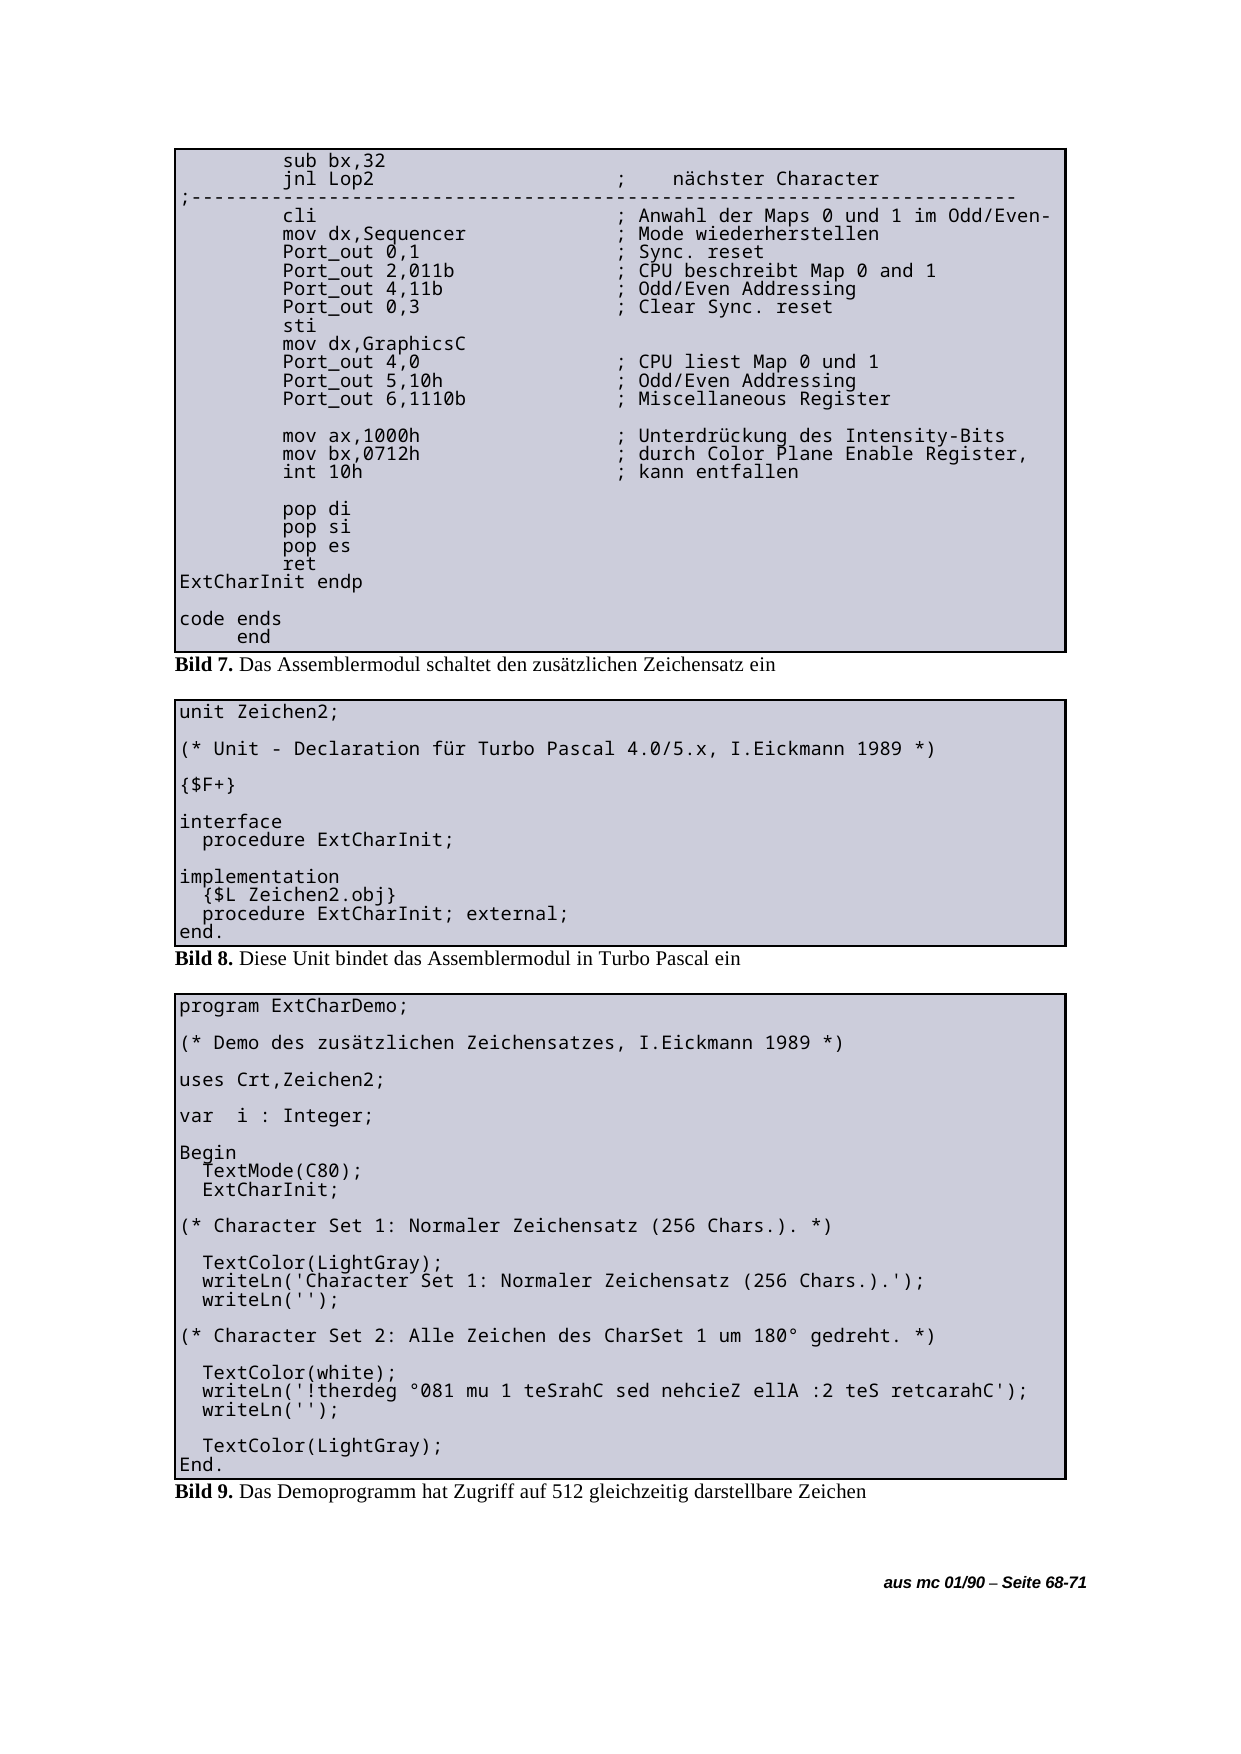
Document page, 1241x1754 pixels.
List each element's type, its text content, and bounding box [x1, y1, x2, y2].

list (* Demo des zusätzlichen Zeichensatzes, I.Eickmann 1989 *) [176, 1030, 1064, 1048]
text Bild 7. Das Assemblermodul schaltet den zusätzlichen Zeichensatz ein [174, 653, 1092, 676]
list TextMode(C80); [208, 1158, 1064, 1176]
list writeLn('Character Set 1: Normaler Zeichensatz (256 Chars.).'); [176, 1268, 1064, 1286]
list code ends [176, 606, 1064, 624]
list TextColor(LightGray); [176, 1433, 1064, 1451]
list Port_out 0,3 ; Clear Sync. reset [176, 294, 1064, 313]
list ;------------------------------------------------------------------------ [176, 184, 1064, 203]
list Port_out 2,011b ; CPU beschreibt Map 0 and 1 [176, 258, 1064, 276]
list writeLn('!therdeg °081 mu 1 teSrahC sed nehcieZ ellA :2 teS retcarahC'); [176, 1378, 1064, 1396]
list Port_out 4,0 ; CPU liest Map 0 und 1 [176, 349, 1064, 368]
list uses Crt,Zeichen2; [176, 1066, 1064, 1085]
list mov bx,0712h ; durch Color Plane Enable Register, [176, 441, 784, 459]
list {$F+} [176, 772, 1064, 790]
list (* Character Set 1: Normaler Zeichensatz (256 Chars.). *) [176, 1213, 1064, 1231]
list mov bx,0712h ; durch Color Plane Enable Register, [779, 441, 1064, 459]
list implementation [176, 864, 1064, 882]
text Bild 8. Diese Unit bindet das Assemblermodul in Turbo Pascal ein [174, 947, 1092, 970]
list (* Character Set 2: Alle Zeichen des CharSet 1 um 180° gedreht. *) [176, 1323, 1064, 1341]
list writeLn(''); [176, 1286, 1064, 1305]
text aus mc 01/90 – Seite 68-71 [148, 1574, 1092, 1592]
text Bild 9. Das Demoprogramm hat Zugriff auf 512 gleichzeitig darstellbare Zeichen [174, 1480, 1092, 1503]
list procedure ExtCharInit; external; [176, 900, 1064, 919]
list writeLn(''); [176, 1396, 1064, 1415]
list Port_out 6,1110b ; Miscellaneous Register [176, 386, 1064, 404]
list program ExtCharDemo; [176, 995, 1064, 1011]
list TextMode(C80); [176, 1158, 210, 1176]
list Port_out 5,10h ; Odd/Even Addressing [176, 368, 1064, 386]
list jnl Lop2 ; nächster Character [176, 166, 1064, 184]
list unit Zeichen2; [176, 701, 1064, 717]
list procedure ExtCharInit; [176, 827, 1064, 845]
list Begin [176, 1140, 1064, 1158]
list cli ; Anwahl der Maps 0 und 1 im Odd/Even- [176, 203, 1064, 221]
list (* Unit - Declaration für Turbo Pascal 4.0/5.x, I.Eickmann 1989 *) [176, 735, 1064, 754]
list pop si [176, 514, 1064, 533]
list ExtCharInit endp [176, 569, 1064, 588]
list TextColor(white); [176, 1360, 1064, 1378]
list interface [176, 809, 1064, 827]
list var i : Integer; [176, 1103, 1064, 1121]
list Port_out 0,1 ; Sync. reset [176, 239, 1064, 258]
list int 10h ; kann entfallen [176, 459, 1064, 478]
list ret [176, 551, 1064, 569]
list pop di [176, 496, 1064, 514]
list mov dx,Sequencer ; Mode wiederherstellen [176, 221, 1064, 239]
list sti [176, 313, 1064, 331]
list mov dx,GraphicsC [176, 331, 1064, 349]
list end. [176, 919, 1064, 945]
list ExtCharInit; [176, 1176, 1064, 1195]
list pop es [176, 533, 1064, 551]
list sub bx,32 [176, 150, 1064, 166]
list mov ax,1000h ; Unterdrückung des Intensity-Bits [176, 423, 1064, 441]
list Port_out 4,11b ; Odd/Even Addressing [176, 276, 1064, 294]
list TextColor(LightGray); [176, 1250, 1064, 1268]
list end [176, 624, 1064, 651]
list End. [176, 1451, 1064, 1478]
list {$L Zeichen2.obj} [176, 882, 1064, 900]
